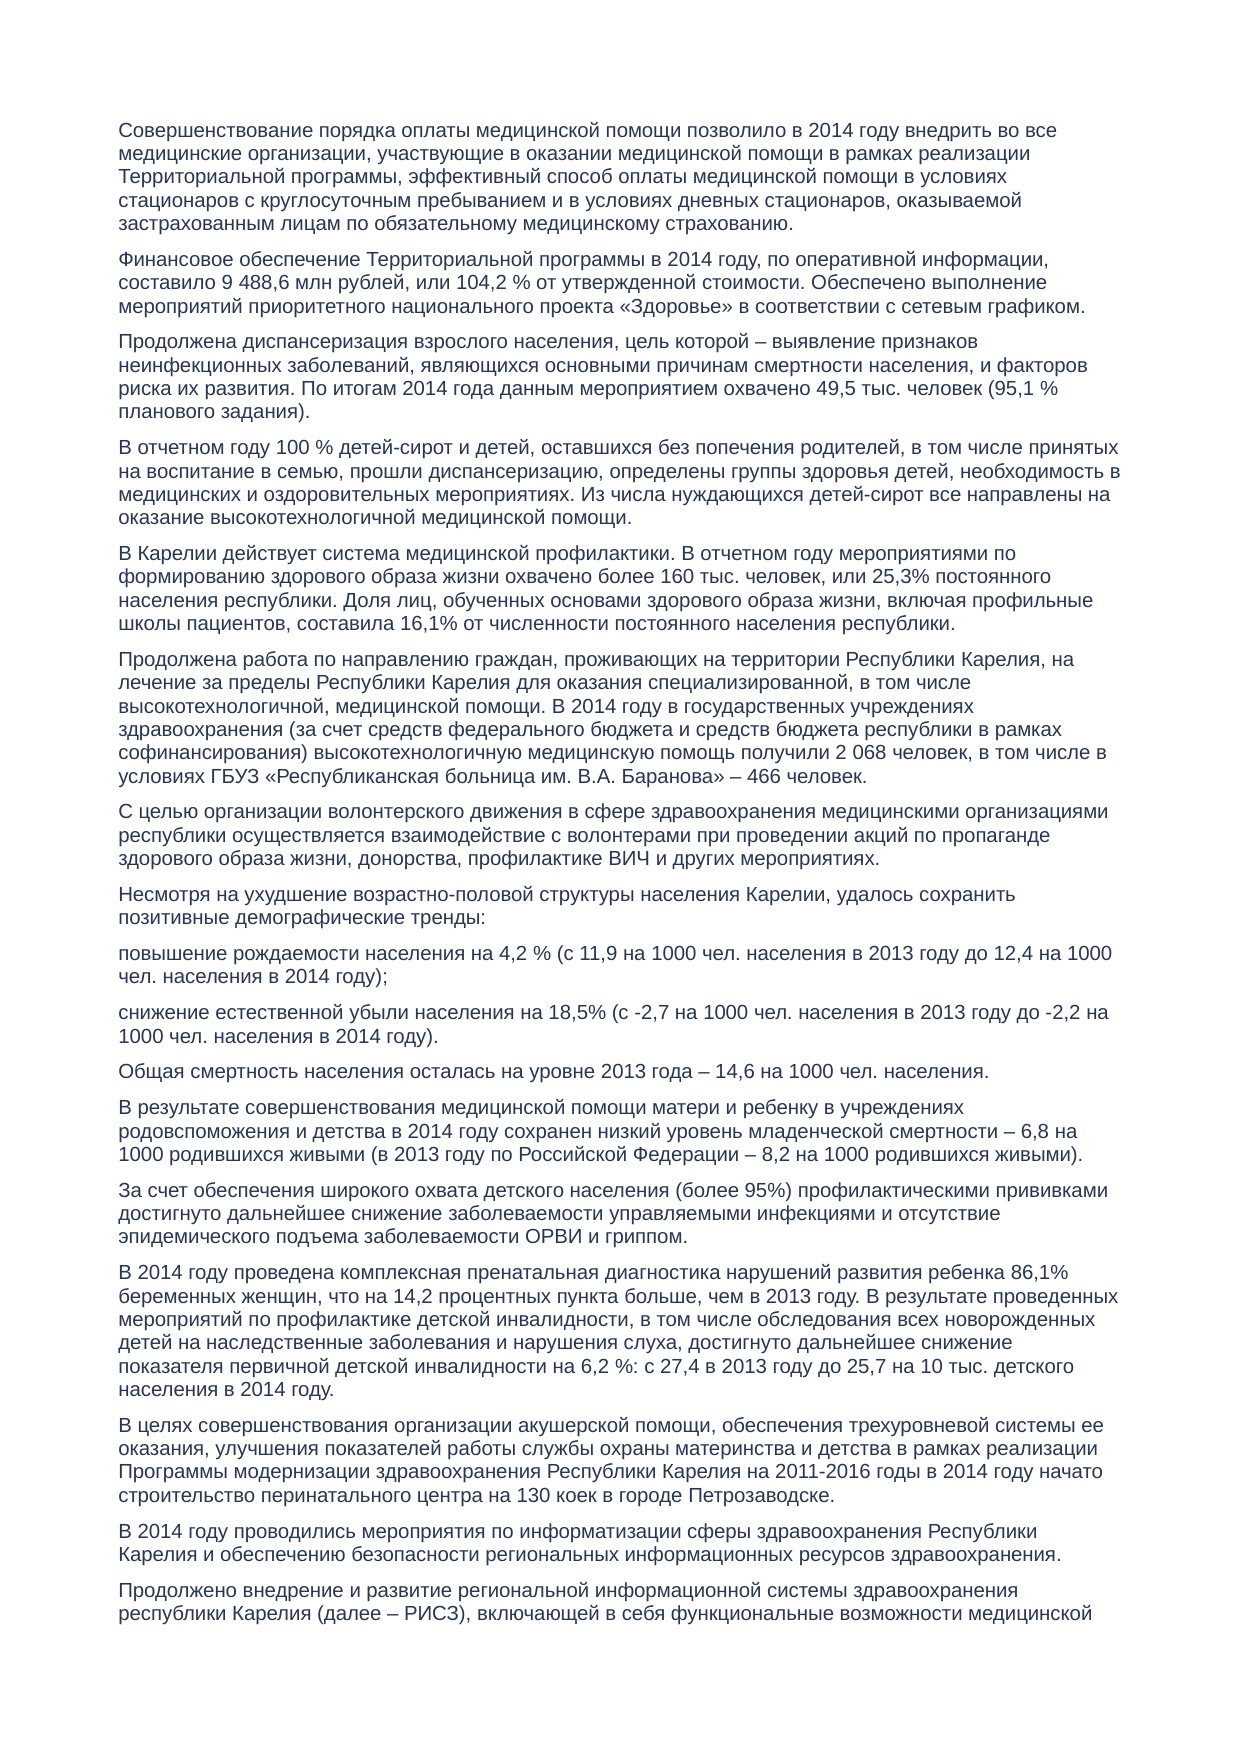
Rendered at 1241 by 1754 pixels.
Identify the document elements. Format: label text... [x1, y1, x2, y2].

text За счет обеспечения широкого охвата детского населения (более 95%) профилактическими прививками достигнуто дальнейшее снижение заболеваемости управляемыми инфекциями и отсутствие эпидемического подъема заболеваемости ОРВИ и гриппом. [118, 1178, 1122, 1248]
text снижение естественной убыли населения на 18,5% (с -2,7 на 1000 чел. населения в 2013 году до -2,2 на 1000 чел. населения в 2014 году). [118, 1001, 1122, 1047]
text Продолжена диспансеризация взрослого населения, цель которой – выявление признаков неинфекционных заболеваний, являющихся основными причинам смертности населения, и факторов риска их развития. По итогам 2014 года данным мероприятием охвачено 49,5 тыс. человек (95,1 % планового задания). [118, 330, 1122, 423]
text Совершенствование порядка оплаты медицинской помощи позволило в 2014 году внедрить во все медицинские организации, участвующие в оказании медицинской помощи в рамках реализации Территориальной программы, эффективный способ оплаты медицинской помощи в условиях стационаров с круглосуточным пребыванием и в условиях дневных стационаров, оказываемой застрахованным лицам по обязательному медицинскому страхованию. [118, 118, 1122, 235]
text В результате совершенствования медицинской помощи матери и ребенку в учреждениях родовспоможения и детства в 2014 году сохранен низкий уровень младенческой смертности – 6,8 на 1000 родившихся живыми (в 2013 году по Российской Федерации – 8,2 на 1000 родившихся живыми). [118, 1096, 1122, 1166]
text В отчетном году 100 % детей-сирот и детей, оставшихся без попечения родителей, в том числе принятых на воспитание в семью, прошли диспансеризацию, определены группы здоровья детей, необходимость в медицинских и оздоровительных мероприятиях. Из числа нуждающихся детей-сирот все направлены на оказание высокотехнологичной медицинской помощи. [118, 436, 1122, 529]
text Общая смертность населения осталась на уровне 2013 года – 14,6 на 1000 чел. населения. [118, 1060, 1122, 1083]
text Продолжено внедрение и развитие региональной информационной системы здравоохранения республики Карелия (далее – РИСЗ), включающей в себя функциональные возможности медицинской [118, 1578, 1122, 1625]
text В 2014 году проведена комплексная пренатальная диагностика нарушений развития ребенка 86,1% беременных женщин, что на 14,2 процентных пункта больше, чем в 2013 году. В результате проведенных мероприятий по профилактике детской инвалидности, в том числе обследования всех новорожденных детей на наследственные заболевания и нарушения слуха, достигнуто дальнейшее снижение показателя первичной детской инвалидности на 6,2 %: с 27,4 в 2013 году до 25,7 на 10 тыс. детского населения в 2014 году. [118, 1261, 1122, 1401]
text С целью организации волонтерского движения в сфере здравоохранения медицинскими организациями республики осуществляется взаимодействие с волонтерами при проведении акций по пропаганде здорового образа жизни, донорства, профилактике ВИЧ и других мероприятиях. [118, 800, 1122, 870]
text Продолжена работа по направлению граждан, проживающих на территории Республики Карелия, на лечение за пределы Республики Карелия для оказания специализированной, в том числе высокотехнологичной, медицинской помощи. В 2014 году в государственных учреждениях здравоохранения (за счет средств федерального бюджета и средств бюджета республики в рамках софинансирования) высокотехнологичную медицинскую помощь получили 2 068 человек, в том числе в условиях ГБУЗ «Республиканская больница им. В.А. Баранова» – 466 человек. [118, 647, 1122, 787]
text Несмотря на ухудшение возрастно-половой структуры населения Карелии, удалось сохранить позитивные демографические тренды: [118, 882, 1122, 929]
text В целях совершенствования организации акушерской помощи, обеспечения трехуровневой системы ее оказания, улучшения показателей работы службы охраны материнства и детства в рамках реализации Программы модернизации здравоохранения Республики Карелия на 2011-2016 годы в 2014 году начато строительство перинатального центра на 130 коек в городе Петрозаводске. [118, 1413, 1122, 1506]
text В Карелии действует система медицинской профилактики. В отчетном году мероприятиями по формированию здорового образа жизни охвачено более 160 тыс. человек, или 25,3% постоянного населения республики. Доля лиц, обученных основами здорового образа жизни, включая профильные школы пациентов, составила 16,1% от численности постоянного населения республики. [118, 541, 1122, 635]
text Финансовое обеспечение Территориальной программы в 2014 году, по оперативной информации, составило 9 488,6 млн рублей, или 104,2 % от утвержденной стоимости. Обеспечено выполнение мероприятий приоритетного национального проекта «Здоровье» в соответствии с сетевым графиком. [118, 247, 1122, 317]
text повышение рождаемости населения на 4,2 % (с 11,9 на 1000 чел. населения в 2013 году до 12,4 на 1000 чел. населения в 2014 году); [118, 941, 1122, 988]
text В 2014 году проводились мероприятия по информатизации сферы здравоохранения Республики Карелия и обеспечению безопасности региональных информационных ресурсов здравоохранения. [118, 1519, 1122, 1566]
